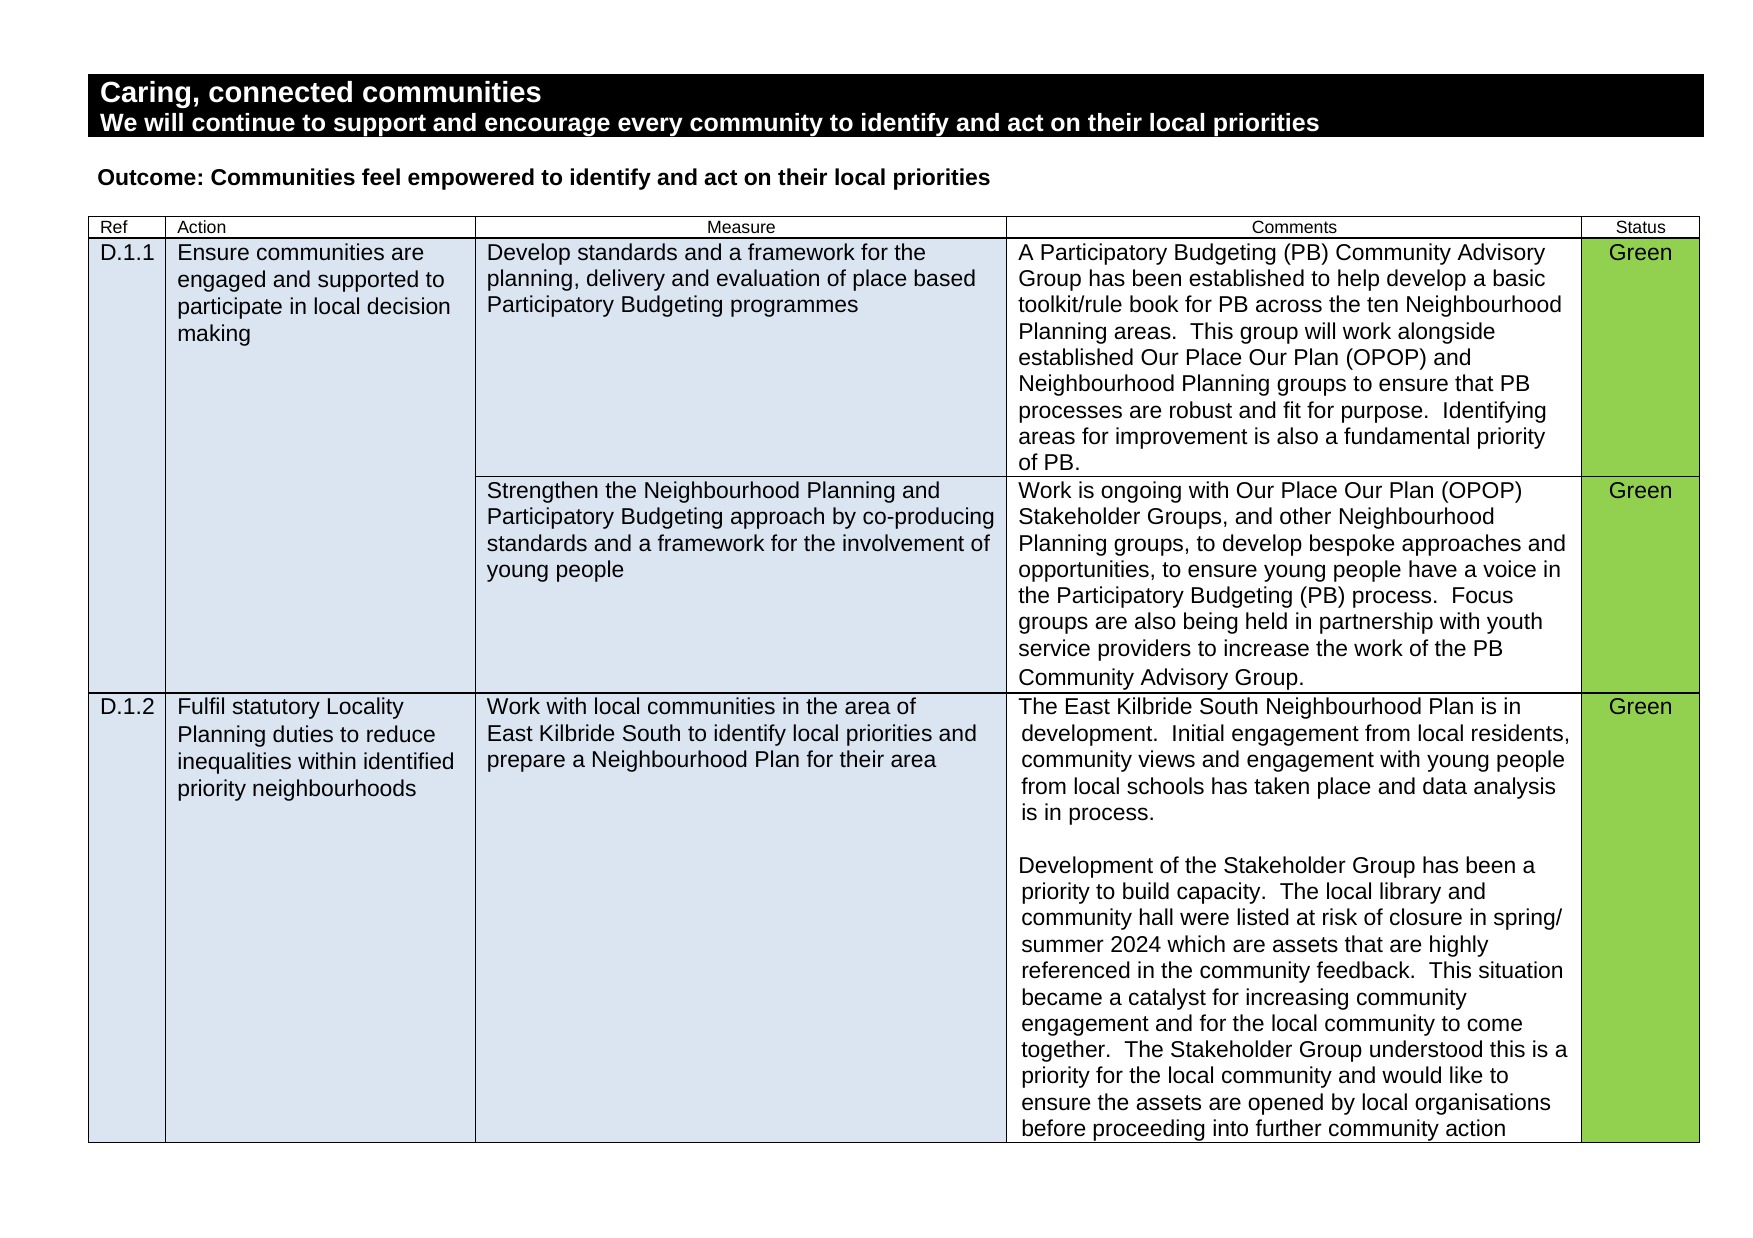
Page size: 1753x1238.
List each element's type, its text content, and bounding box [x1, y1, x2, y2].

table_header Status [1582, 217, 1699, 237]
table_cell The East Kilbride South Neighbourhood Plan is in development. Initial engagement from local residents, community views and engagement with young people from local schools has taken place and data analysis is in process. Development of the Stakeholder Group has been a priority to build capacity. The local library and community hall were listed at risk of closure in spring/ summer 2024 which are assets that are highly referenced in the community feedback. This situation became a catalyst for increasing community engagement and for the local community to come together. The Stakeholder Group understood this is a priority for the local community and would like to ensure the assets are opened by local organisations before proceeding into further community action [1007, 694, 1581, 1142]
table_cell Strengthen the Neighbourhood Planning and Participatory Budgeting approach by co-producing standards and a framework for the involvement of young people [476, 477, 1006, 692]
table_cell D.1.2 [89, 694, 165, 1142]
table_header Ref [89, 217, 165, 237]
table_header Action [166, 217, 475, 237]
table_cell D.1.1 [89, 239, 165, 692]
table_cell Work is ongoing with Our Place Our Plan (OPOP) Stakeholder Groups, and other Neighbourhood Planning groups, to develop bespoke approaches and opportunities, to ensure young people have a voice in the Participatory Budgeting (PB) process. Focus groups are also being held in partnership with youth service providers to increase the work of the PB Community Advisory Group. [1007, 477, 1581, 692]
table_cell Ensure communities are engaged and supported to participate in local decision making [166, 239, 475, 692]
table_cell Green [1582, 239, 1699, 476]
table_cell Develop standards and a framework for the planning, delivery and evaluation of place based Participatory Budgeting programmes [476, 239, 1006, 476]
table_cell Green [1582, 477, 1699, 692]
table_header Caring, connected communities We will continue to support and encourage every community to identify and act on their local priorities [89, 75, 1703, 137]
table_cell Work with local communities in the area of East Kilbride South to identify local priorities and prepare a Neighbourhood Plan for their area [476, 694, 1006, 1142]
table_cell A Participatory Budgeting (PB) Community Advisory Group has been established to help develop a basic toolkit/rule book for PB across the ten Neighbourhood Planning areas. This group will work alongside established Our Place Our Plan (OPOP) and Neighbourhood Planning groups to ensure that PB processes are robust and fit for purpose. Identifying areas for improvement is also a fundamental priority of PB. [1007, 239, 1581, 476]
table_cell Green [1582, 694, 1699, 1142]
table_header Measure [476, 217, 1006, 237]
table_cell Fulfil statutory Locality Planning duties to reduce inequalities within identified priority neighbourhoods [166, 694, 475, 1142]
table_header Comments [1007, 217, 1581, 237]
text Outcome: Communities feel empowered to identify and act on their local priorities [33, 163, 1735, 190]
